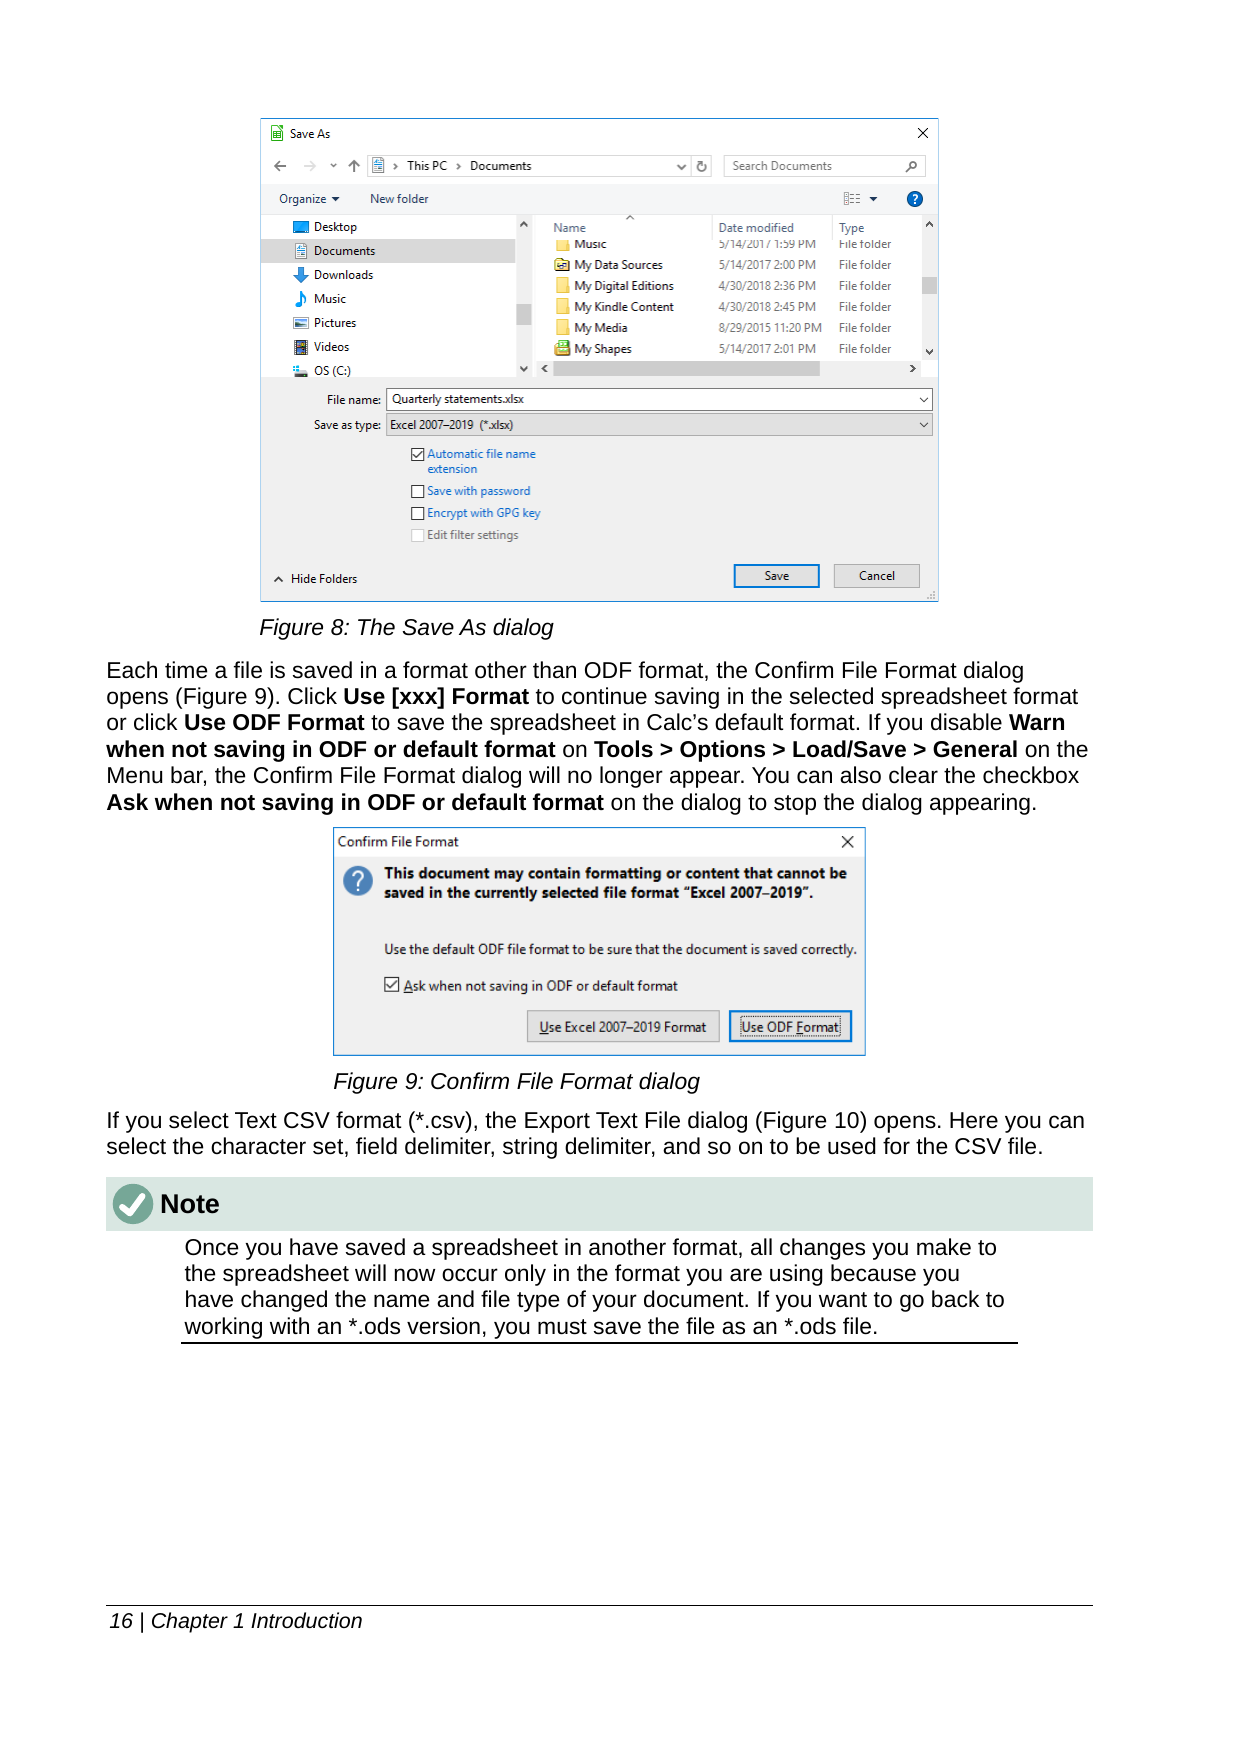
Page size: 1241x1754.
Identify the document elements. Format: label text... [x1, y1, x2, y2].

text Once you have saved a spreadsheet in another format, all changes you make to the spreadsheet will now occur only in the format you are using because you have changed the name and file type of your document. If you want to go back to working with an *.ods version, you must save the file as an *.ods file. [181, 1231, 1018, 1342]
text Figure 9: Confirm File Format dialog [333, 1068, 866, 1094]
picture [260, 118, 939, 602]
subtitle Note [106, 1177, 1093, 1231]
text Figure 8: The Save As dialog [259, 614, 940, 641]
text Each time a file is saved in a format other than ODF format, the Confirm File Format dialog opens (Figure 9). Click Use [xxx] Format to continue saving in the selected spreadsheet format or click Use ODF Format to save the spreadsheet in Calc’s default format. If you disable Warn when not saving in ODF or default format on Tools > Options > Load/Save > General on the Menu bar, the Confirm File Format dialog will no longer appear. You can also clear the checkbox Ask when not saving in ODF or default format on the dialog to stop the dialog appearing. [106, 657, 1093, 815]
text If you select Text CSV format (*.csv), the Export Text File dialog (Figure 10) opens. Here you can select the character set, field delimiter, string delimiter, and so on to be used for the CSV file. [106, 1107, 1093, 1159]
picture [333, 827, 866, 1056]
